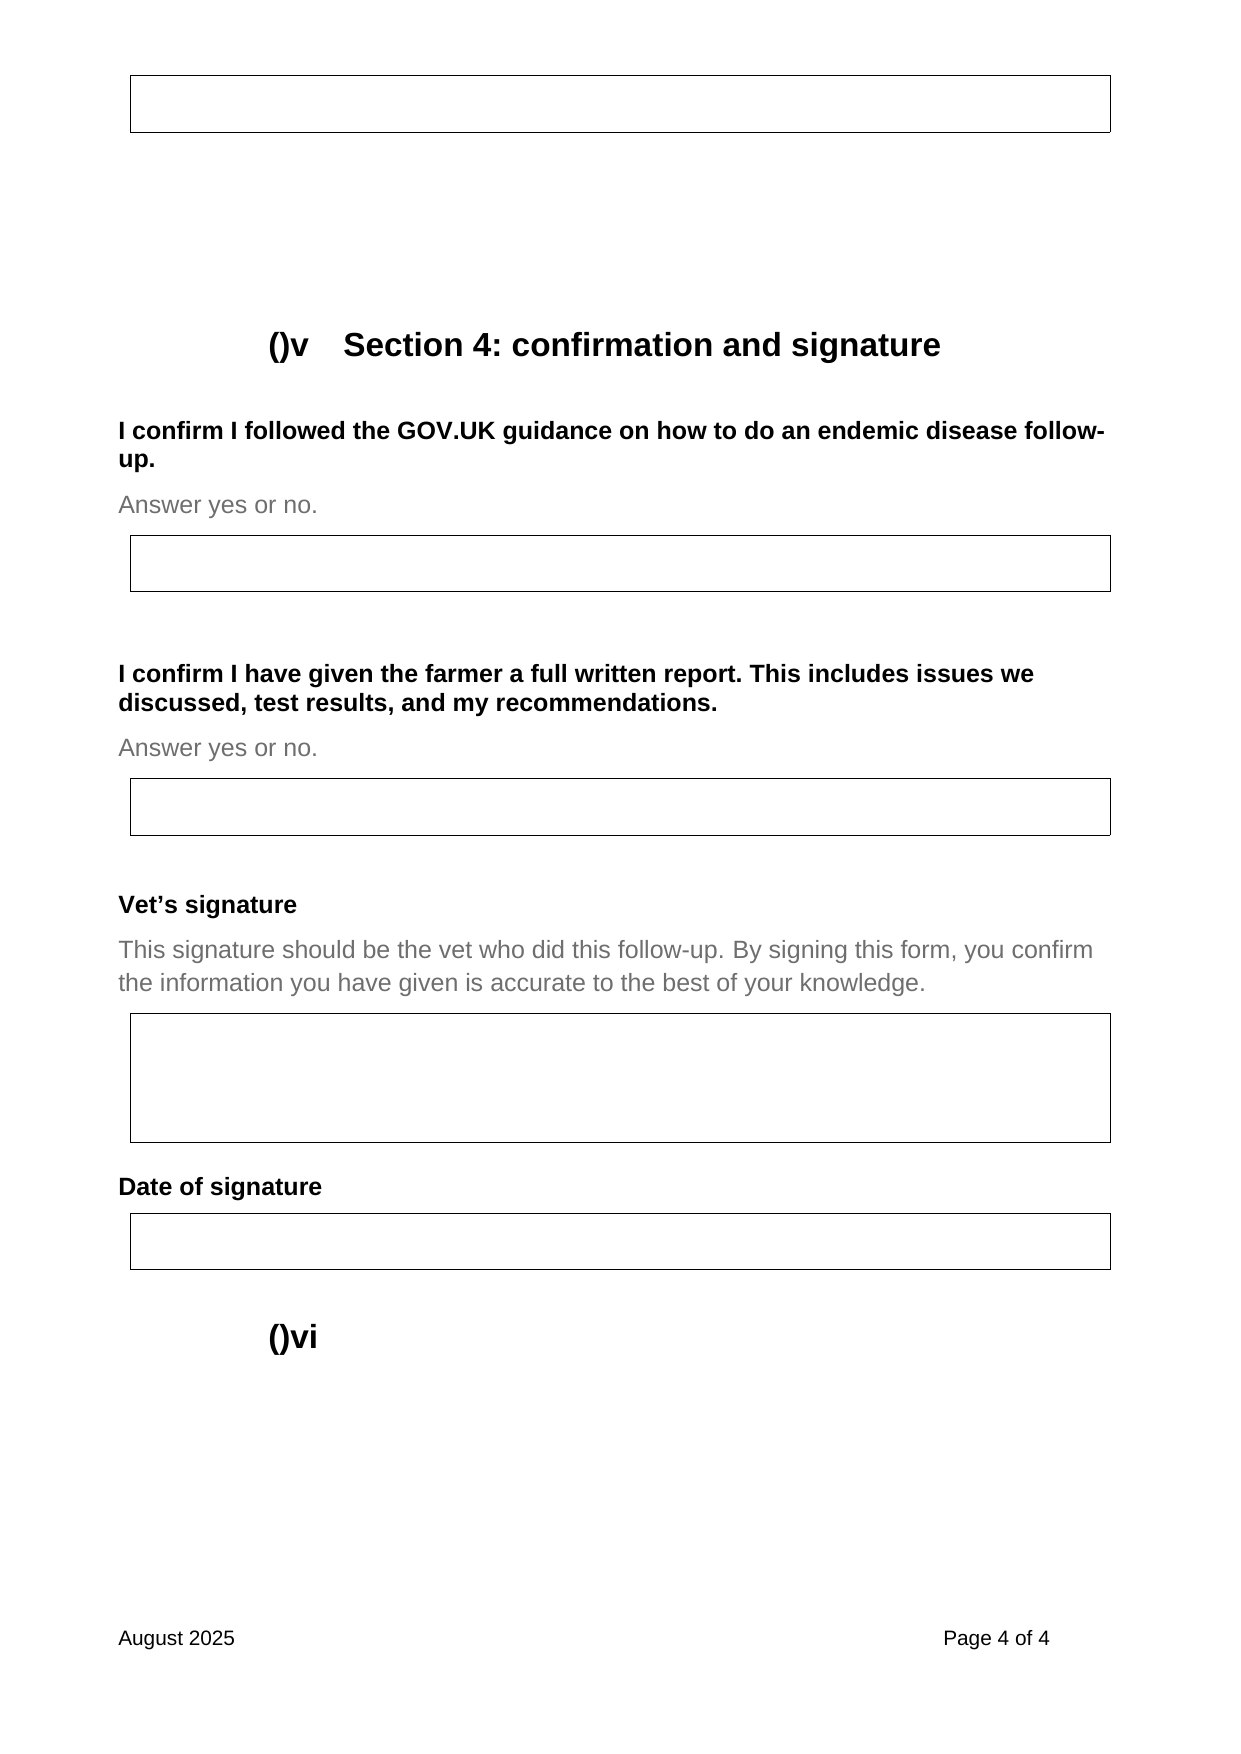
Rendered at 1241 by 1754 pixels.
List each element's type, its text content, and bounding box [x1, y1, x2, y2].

text This signature should be the vet who did this follow-up. By signing this form, you confirm the information you have given is accurate to the best of your knowledge. [118, 935, 1122, 997]
subtitle Section 4: confirmation and signature [268, 320, 1122, 366]
text Date of signature [118, 1172, 1122, 1201]
text I confirm I have given the farmer a full written report. This includes issues we discussed, test results, and my recommendations. [118, 659, 1122, 716]
text Answer yes or no. [118, 490, 1122, 518]
text Vet’s signature [118, 889, 1122, 918]
text I confirm I followed the GOV.UK guidance on how to do an endemic disease follow-up. [118, 416, 1122, 473]
text Answer yes or no. [118, 733, 1122, 762]
